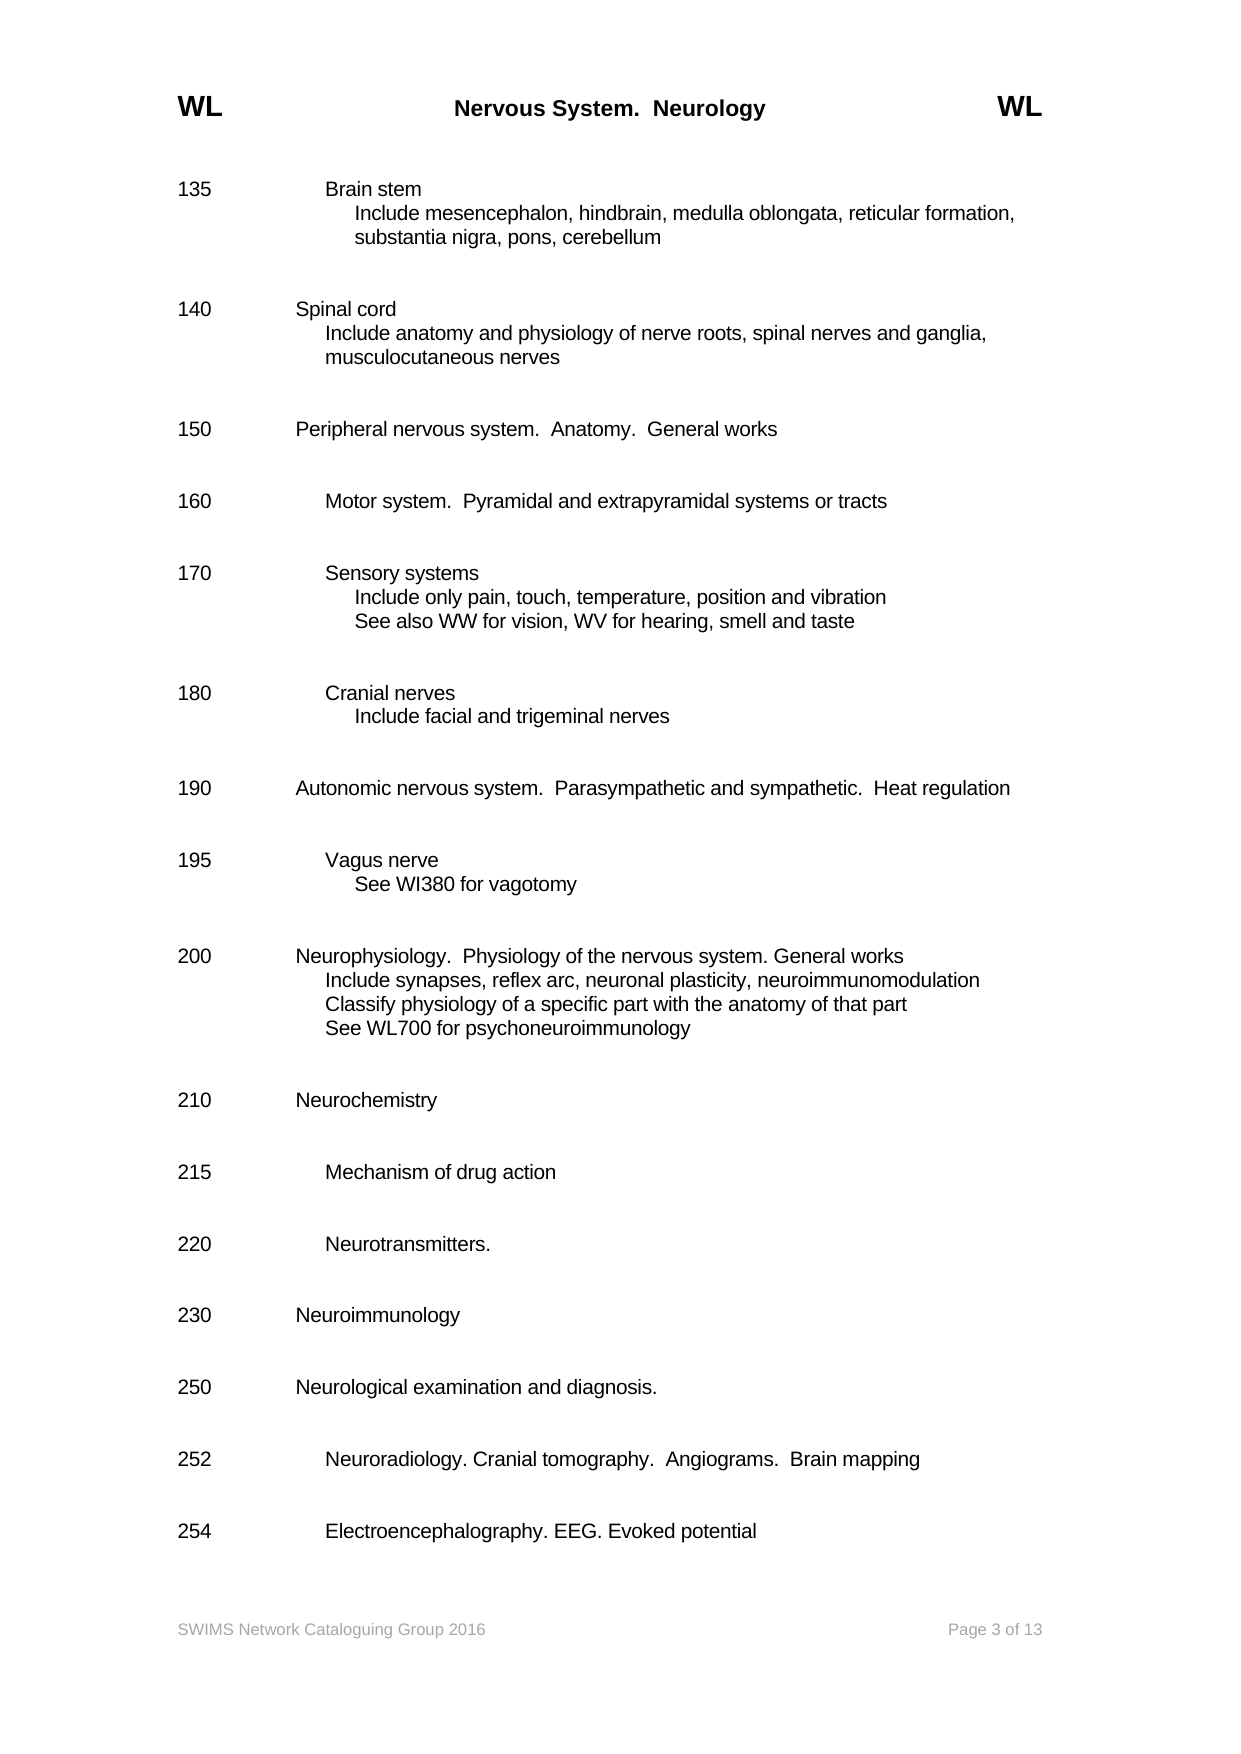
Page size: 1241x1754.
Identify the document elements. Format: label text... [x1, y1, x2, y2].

text 220 Neurotransmitters. [177, 1231, 1063, 1255]
text Include synapses, reflex arc, neuronal plasticity, neuroimmunomodulation [177, 968, 1063, 992]
text 254 Electroencephalography. EEG. Evoked potential [177, 1519, 1063, 1543]
text 160 Motor system. Pyramidal and extrapyramidal systems or tracts [177, 489, 1063, 513]
text 180 Cranial nerves [177, 680, 1063, 704]
text See also WW for vision, WV for hearing, smell and taste [177, 608, 1063, 632]
text 195 Vagus nerve [177, 848, 1063, 872]
text 190 Autonomic nervous system. Parasympathetic and sympathetic. Heat regulation [177, 776, 1063, 800]
text 200 Neurophysiology. Physiology of the nervous system. General works [177, 944, 1063, 968]
text 215 Mechanism of drug action [177, 1159, 1063, 1183]
text Include mesencephalon, hindbrain, medulla oblongata, reticular formation, substantia nigra, pons, cerebellum [177, 201, 1063, 249]
text Include facial and trigeminal nerves [177, 704, 1063, 728]
text 230 Neuroimmunology [177, 1303, 1063, 1327]
text See WI380 for vagotomy [177, 872, 1063, 896]
text 210 Neurochemistry [177, 1088, 1063, 1112]
text 252 Neuroradiology. Cranial tomography. Angiograms. Brain mapping [177, 1447, 1063, 1471]
text 150 Peripheral nervous system. Anatomy. General works [177, 417, 1063, 441]
text Classify physiology of a specific part with the anatomy of that part [177, 992, 1063, 1016]
text 140 Spinal cord [177, 297, 1063, 321]
text 135 Brain stem [177, 177, 1063, 201]
text Include only pain, touch, temperature, position and vibration [177, 584, 1063, 608]
text 250 Neurological examination and diagnosis. [177, 1375, 1063, 1399]
text See WL700 for psychoneuroimmunology [177, 1016, 1063, 1040]
text 170 Sensory systems [177, 561, 1063, 584]
text Include anatomy and physiology of nerve roots, spinal nerves and ganglia, musculocutaneous nerves [325, 321, 1063, 369]
